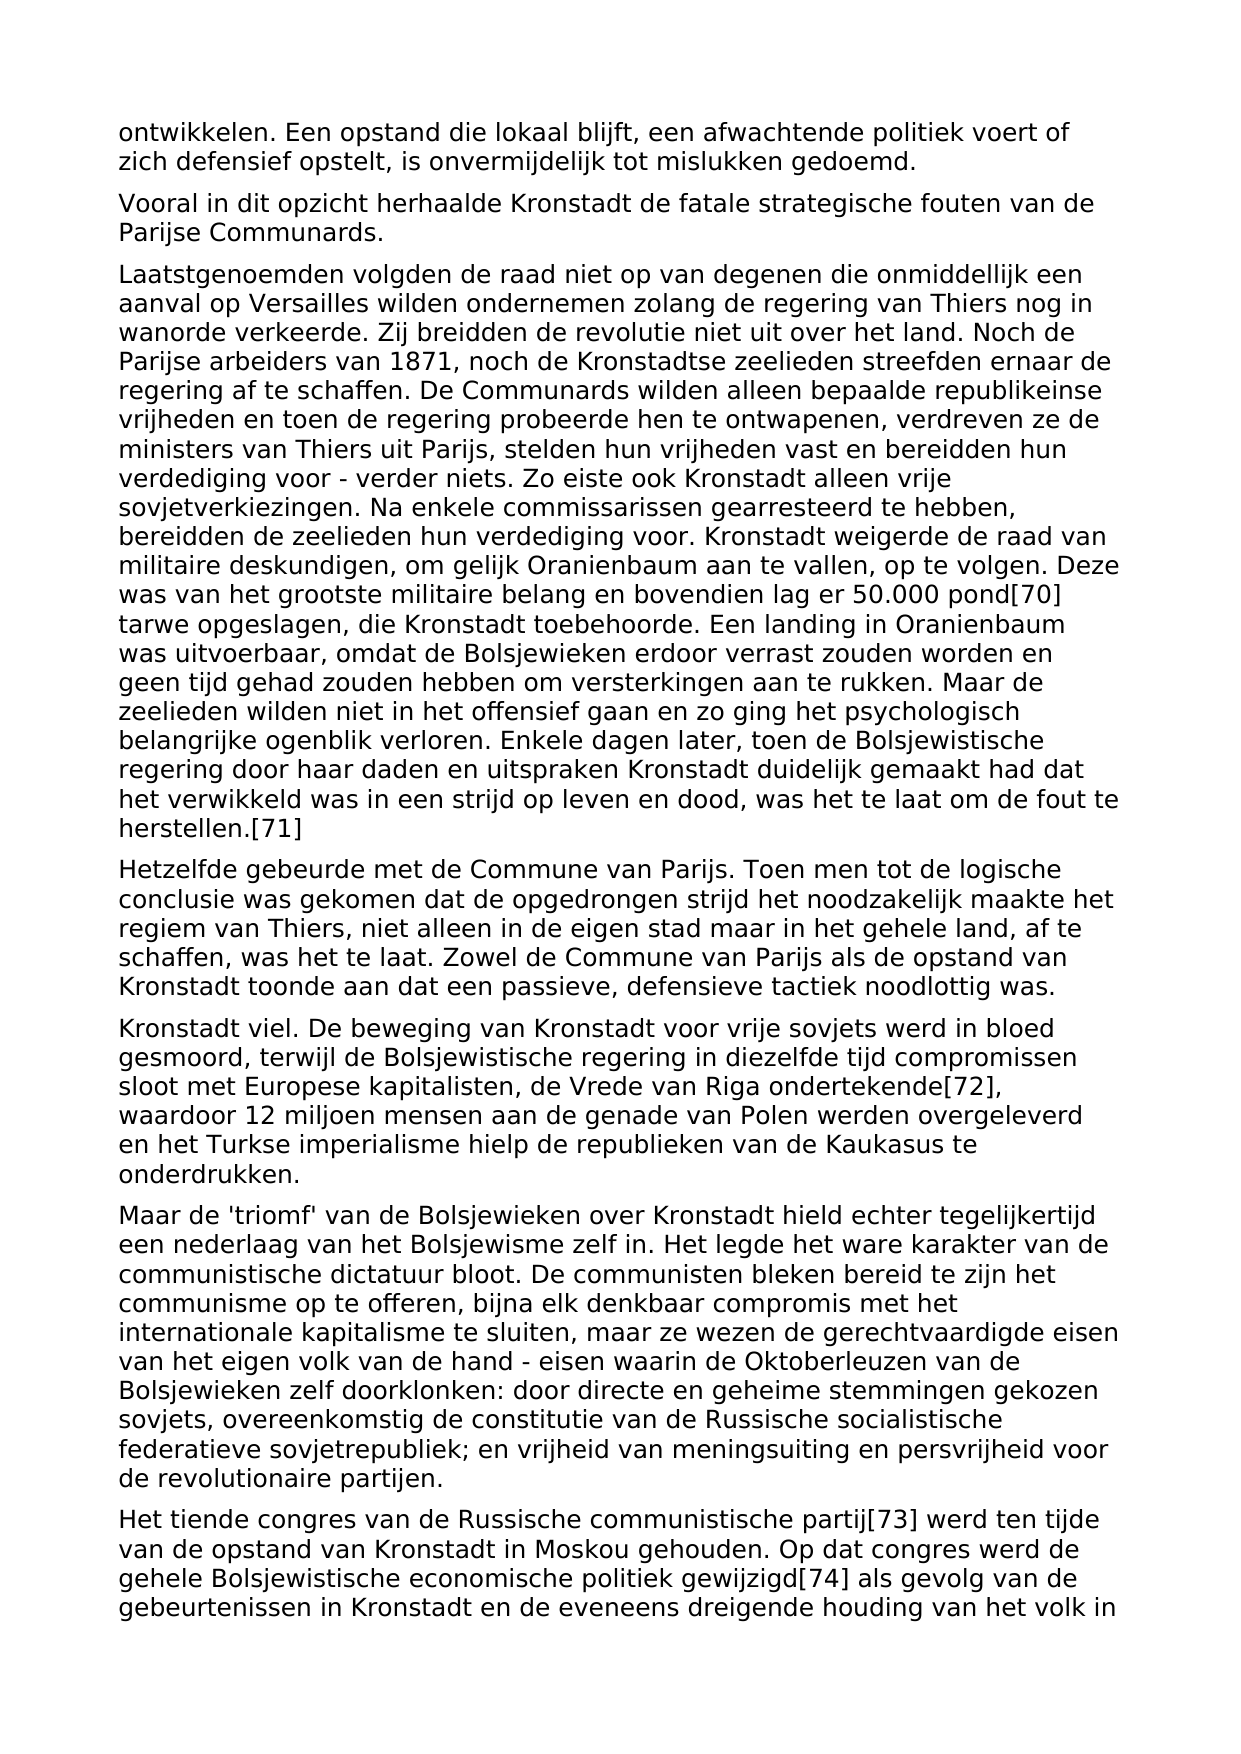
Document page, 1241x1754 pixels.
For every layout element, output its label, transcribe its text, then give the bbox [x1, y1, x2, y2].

text Vooral in dit opzicht herhaalde Kronstadt de fatale strategische fouten van de Parijse Communards. [118, 189, 1122, 247]
text ontwikkelen. Een opstand die lokaal blijft, een afwachtende politiek voert of zich defensief opstelt, is onvermijdelijk tot mislukken gedoemd. [118, 118, 1122, 176]
text Kronstadt viel. De beweging van Kronstadt voor vrije sovjets werd in bloed gesmoord, terwijl de Bolsjewistische regering in diezelfde tijd compromissen sloot met Europese kapitalisten, de Vrede van Riga ondertekende[72], waardoor 12 miljoen mensen aan de genade van Polen werden overgeleverd en het Turkse imperialisme hielp de republieken van de Kaukasus te onderdrukken. [118, 1014, 1122, 1189]
text Het tiende congres van de Russische communistische partij[73] werd ten tijde van de opstand van Kronstadt in Moskou gehouden. Op dat congres werd de gehele Bolsjewistische economische politiek gewijzigd[74] als gevolg van de gebeurtenissen in Kronstadt en de eveneens dreigende houding van het volk in [118, 1506, 1122, 1622]
text Maar de 'triomf' van de Bolsjewieken over Kronstadt hield echter tegelijkertijd een nederlaag van het Bolsjewisme zelf in. Het legde het ware karakter van de communistische dictatuur bloot. De communisten bleken bereid te zijn het communisme op te offeren, bijna elk denkbaar compromis met het internationale kapitalisme te sluiten, maar ze wezen de gerechtvaardigde eisen van het eigen volk van de hand - eisen waarin de Oktoberleuzen van de Bolsjewieken zelf doorklonken: door directe en geheime stemmingen gekozen sovjets, overeenkomstig de constitutie van de Russische socialistische federatieve sovjetrepubliek; en vrijheid van meningsuiting en persvrijheid voor de revolutionaire partijen. [118, 1201, 1122, 1493]
text Hetzelfde gebeurde met de Commune van Parijs. Toen men tot de logische conclusie was gekomen dat de opgedrongen strijd het noodzakelijk maakte het regiem van Thiers, niet alleen in de eigen stad maar in het gehele land, af te schaffen, was het te laat. Zowel de Commune van Parijs als de opstand van Kronstadt toonde aan dat een passieve, defensieve tactiek noodlottig was. [118, 856, 1122, 1001]
text Laatstgenoemden volgden de raad niet op van degenen die onmiddellijk een aanval op Versailles wilden ondernemen zolang de regering van Thiers nog in wanorde verkeerde. Zij breidden de revolutie niet uit over het land. Noch de Parijse arbeiders van 1871, noch de Kronstadtse zeelieden streefden ernaar de regering af te schaffen. De Communards wilden alleen bepaalde republikeinse vrijheden en toen de regering probeerde hen te ontwapenen, verdreven ze de ministers van Thiers uit Parijs, stelden hun vrijheden vast en bereidden hun verdediging voor - verder niets. Zo eiste ook Kronstadt alleen vrije sovjetverkiezingen. Na enkele commissarissen gearresteerd te hebben, bereidden de zeelieden hun verdediging voor. Kronstadt weigerde de raad van militaire deskundigen, om gelijk Oranienbaum aan te vallen, op te volgen. Deze was van het grootste militaire belang en bovendien lag er 50.000 pond[70] tarwe opgeslagen, die Kronstadt toebehoorde. Een landing in Oranienbaum was uitvoerbaar, omdat de Bolsjewieken erdoor verrast zouden worden en geen tijd gehad zouden hebben om versterkingen aan te rukken. Maar de zeelieden wilden niet in het offensief gaan en zo ging het psychologisch belangrijke ogenblik verloren. Enkele dagen later, toen de Bolsjewistische regering door haar daden en uitspraken Kronstadt duidelijk gemaakt had dat het verwikkeld was in een strijd op leven en dood, was het te laat om de fout te herstellen.[71] [118, 260, 1122, 843]
